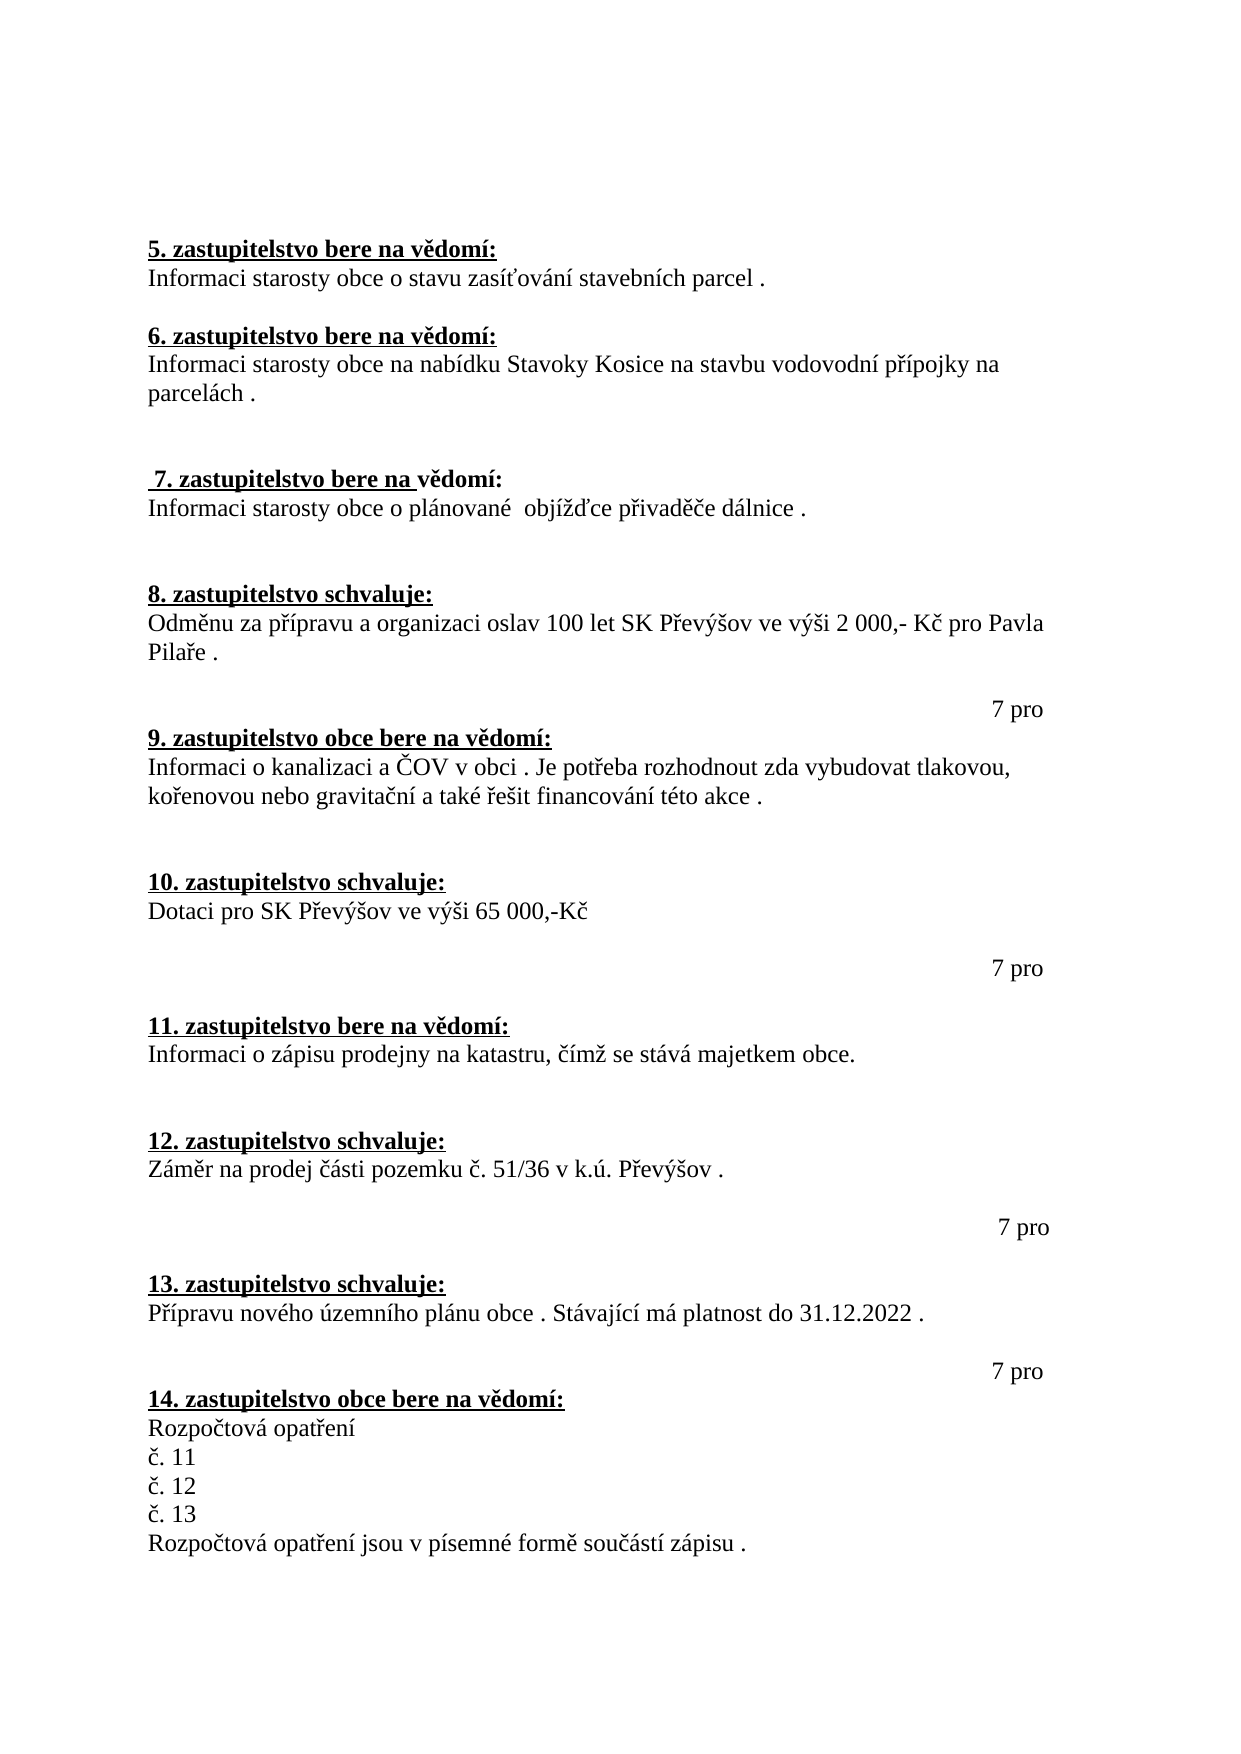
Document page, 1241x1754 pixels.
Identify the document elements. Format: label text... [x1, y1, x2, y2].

text 13. zastupitelstvo schvaluje: Přípravu nového územního plánu obce . Stávající má platnost do 31.12.2022 . [148, 1269, 1093, 1327]
text 7. zastupitelstvo bere na vědomí: Informaci starosty obce o plánované objížďce přivaděče dálnice . [148, 464, 1093, 522]
text 7 pro [148, 1356, 1093, 1384]
text 7 pro [148, 953, 1093, 982]
text 5. zastupitelstvo bere na vědomí: Informaci starosty obce o stavu zasíťování stavebních parcel . [148, 234, 1123, 292]
text č. 13 [148, 1499, 1093, 1528]
text 12. zastupitelstvo schvaluje: Záměr na prodej části pozemku č. 51/36 v k.ú. Převýšov . [148, 1126, 1093, 1183]
text 8. zastupitelstvo schvaluje: Odměnu za přípravu a organizaci oslav 100 let SK Převýšov ve výši 2 000,- Kč pro Pavla Pilaře . [148, 579, 1093, 666]
text 11. zastupitelstvo bere na vědomí: Informaci o zápisu prodejny na katastru, čímž se stává majetkem obce. [148, 1011, 1093, 1068]
text 6. zastupitelstvo bere na vědomí: Informaci starosty obce na nabídku Stavoky Kosice na stavbu vodovodní přípojky na parcelách . [148, 321, 1093, 407]
text Rozpočtová opatření jsou v písemné formě součástí zápisu . [148, 1528, 1093, 1557]
text č. 11 [148, 1442, 1093, 1471]
text 10. zastupitelstvo schvaluje: Dotaci pro SK Převýšov ve výši 65 000,-Kč [148, 867, 1093, 924]
text 7 pro [148, 1212, 1093, 1241]
text 7 pro [148, 694, 1093, 723]
text 14. zastupitelstvo obce bere na vědomí: Rozpočtová opatření [148, 1384, 1093, 1442]
text č. 12 [148, 1471, 1093, 1499]
text 9. zastupitelstvo obce bere na vědomí: Informaci o kanalizaci a ČOV v obci . Je potřeba rozhodnout zda vybudovat tlakovou, kořenovou nebo gravitační a také řešit financování této akce . [148, 723, 1093, 809]
